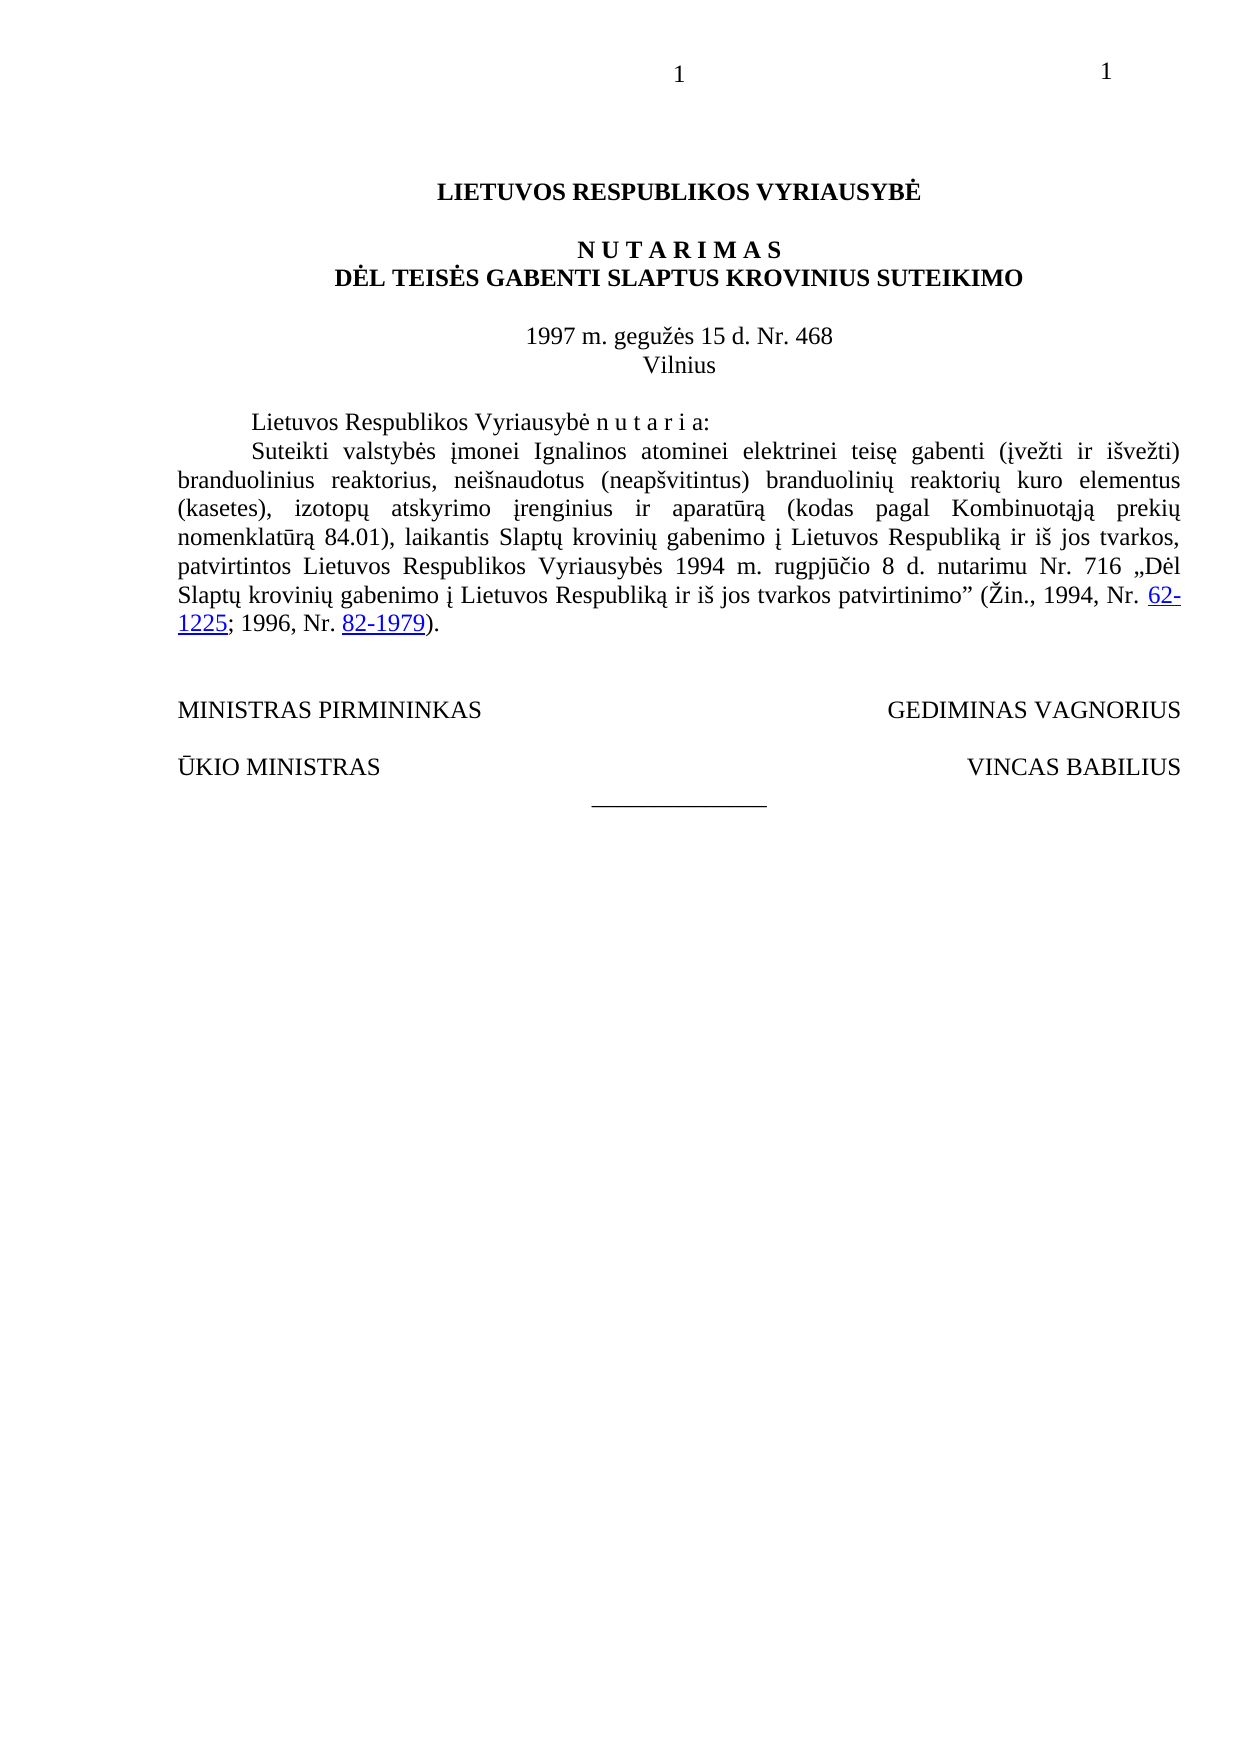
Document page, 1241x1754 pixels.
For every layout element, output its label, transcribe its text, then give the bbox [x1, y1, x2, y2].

text LIETUVOS RESPUBLIKOS VYRIAUSYBĖ [177, 177, 1181, 206]
text N U T A R I M A S [177, 235, 1181, 263]
text Ūkio ministras Vincas Babilius [177, 752, 1181, 781]
text ______________ [177, 781, 1181, 810]
text Lietuvos Respublikos Vyriausybė nutaria: [177, 407, 1181, 436]
text Vilnius [177, 350, 1181, 378]
text Ministras Pirmininkas Gediminas Vagnorius [177, 695, 1181, 723]
text 1997 m. gegužės 15 d. Nr. 468 [177, 321, 1181, 350]
text Suteikti valstybės įmonei Ignalinos atominei elektrinei teisę gabenti (įvežti ir išvežti) branduolinius reaktorius, neišnaudotus (neapšvitintus) branduolinių reaktorių kuro elementus (kasetes), izotopų atskyrimo įrenginius ir aparatūrą (kodas pagal Kombinuotąją prekių nomenklatūrą 84.01), laikantis Slaptų krovinių gabenimo į Lietuvos Respubliką ir iš jos tvarkos, patvirtintos Lietuvos Respublikos Vyriausybės 1994 m. rugpjūčio 8 d. nutarimu Nr. 716 „Dėl Slaptų krovinių gabenimo į Lietuvos Respubliką ir iš jos tvarkos patvirtinimo” (Žin., 1994, Nr. 62-1225; 1996, Nr. 82-1979). [177, 436, 1181, 637]
text DĖL TEISĖS GABENTI SLAPTUS KROVINIUS SUTEIKIMO [177, 263, 1181, 292]
